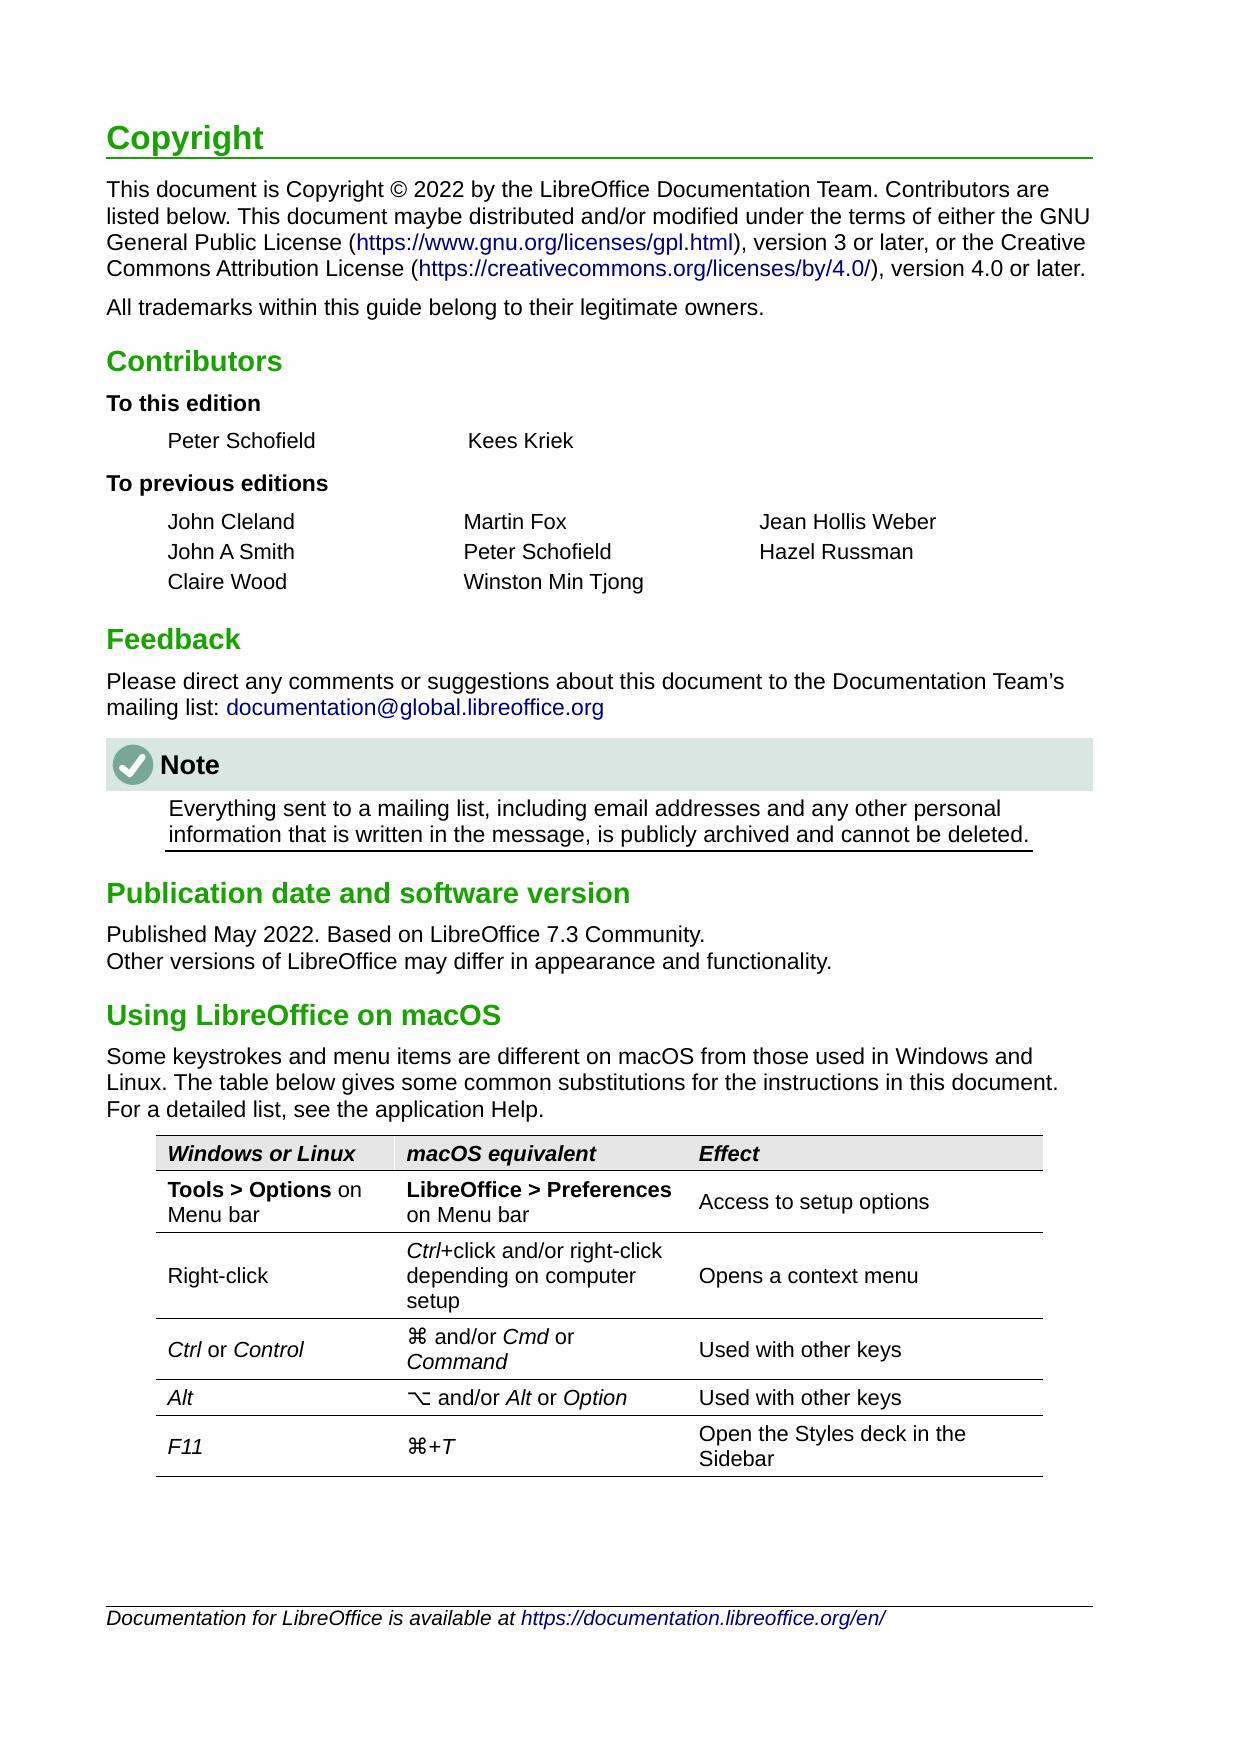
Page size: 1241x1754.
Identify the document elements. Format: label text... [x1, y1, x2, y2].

text Some keystrokes and menu items are different on macOS from those used in Windows and Linux. The table below gives some common substitutions for the instructions in this document. For a detailed list, see the application Help. [106, 1043, 1093, 1122]
text To this edition [106, 389, 1093, 416]
table_cell F11 [156, 1416, 394, 1476]
text Please direct any comments or suggestions about this document to the Documentation Team’s mailing list: documentation@global.libreoffice.org [106, 668, 1093, 720]
table_cell Peter Schofield [451, 539, 747, 569]
table_cell Right-click [156, 1233, 394, 1318]
subtitle Copyright [106, 118, 1093, 157]
table_header [749, 429, 1043, 458]
table_cell Hazel Russman [748, 539, 1043, 569]
subtitle Feedback [106, 622, 1093, 656]
table_cell Alt [156, 1380, 394, 1415]
table_cell LibreOffice > Preferences on Menu bar [395, 1171, 687, 1232]
table_cell Ctrl+click and/or right-click depending on computer setup [395, 1233, 687, 1318]
table_cell Ctrl or Control [156, 1319, 394, 1379]
table_cell ⌥ and/or Alt or Option [395, 1380, 687, 1415]
text This document is Copyright © 2022 by the LibreOffice Documentation Team. Contributors are listed below. This document maybe distributed and/or modified under the terms of either the GNU General Public License (https://www.gnu.org/licenses/gpl.html), version 3 or later, or the Creative Commons Attribution License (https://creativecommons.org/licenses/by/4.0/), version 4.0 or later. [106, 176, 1093, 282]
table_cell Opens a context menu [687, 1233, 1043, 1318]
text Everything sent to a mailing list, including email addresses and any other personal information that is written in the message, is publicly archived and cannot be deleted. [165, 791, 1033, 850]
table_cell John A Smith [156, 539, 451, 569]
subtitle Publication date and software version [106, 876, 1093, 909]
table_cell Tools > Options on Menu bar [156, 1171, 394, 1232]
table_cell Winston Min Tjong [451, 569, 747, 599]
text All trademarks within this guide belong to their legitimate owners. [106, 294, 1093, 321]
table_cell Open the Styles deck in the Sidebar [687, 1416, 1043, 1476]
table_header Windows or Linux [156, 1136, 394, 1170]
table_cell ⌘ and/or Cmd or Command [395, 1319, 687, 1379]
subtitle Note [106, 738, 1093, 791]
text To previous editions [106, 470, 1093, 496]
table_header Kees Kriek [456, 429, 749, 458]
table_header macOS equivalent [395, 1136, 687, 1170]
table_header Martin Fox [451, 509, 747, 539]
table_cell [748, 569, 1043, 599]
subtitle Contributors [106, 344, 1093, 378]
table_cell Claire Wood [156, 569, 451, 599]
table_header John Cleland [156, 509, 451, 539]
table_cell Access to setup options [687, 1171, 1043, 1232]
table_header Jean Hollis Weber [748, 509, 1043, 539]
table_cell ⌘+T [395, 1416, 687, 1476]
table_cell Used with other keys [687, 1319, 1043, 1379]
table_cell Used with other keys [687, 1380, 1043, 1415]
table_header Effect [687, 1136, 1043, 1170]
table_header Peter Schofield [156, 429, 456, 458]
text Published May 2022. Based on LibreOffice 7.3 Community. Other versions of LibreOffice may differ in appearance and functionality. [106, 921, 1093, 974]
subtitle Using LibreOffice on macOS [106, 998, 1093, 1031]
